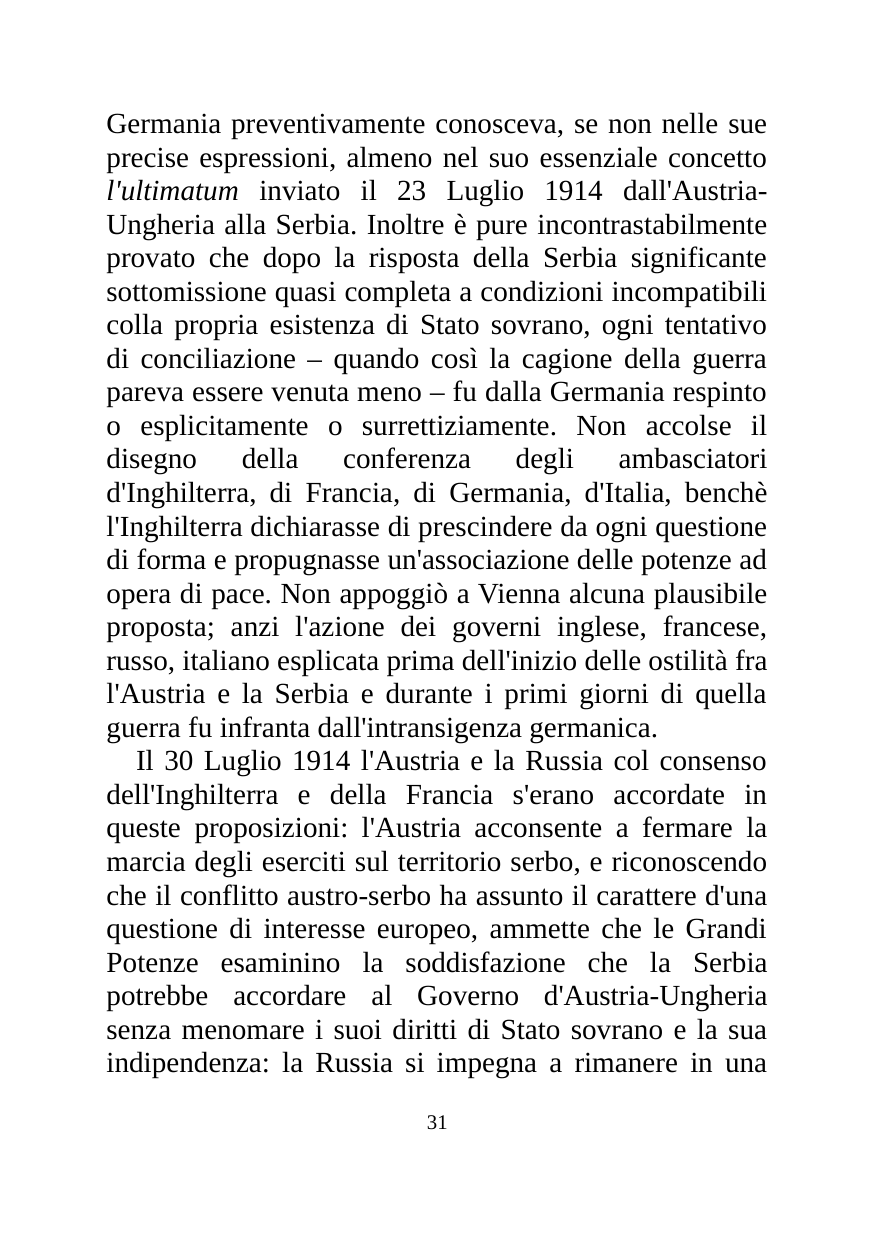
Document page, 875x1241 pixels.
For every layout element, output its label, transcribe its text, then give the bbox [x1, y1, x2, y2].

text Germania preventivamente conosceva, se non nelle sue precise espressioni, almeno nel suo essenziale concetto l'ultimatum inviato il 23 Luglio 1914 dall'Austria-Ungheria alla Serbia. Inoltre è pure incontrastabilmente provato che dopo la risposta della Serbia significante sottomissione quasi completa a condizioni incompatibili colla propria esistenza di Stato sovrano, ogni tentativo di conciliazione – quando così la cagione della guerra pareva essere venuta meno – fu dalla Germania respinto o esplicitamente o surrettiziamente. Non accolse il disegno della conferenza degli ambasciatori d'Inghilterra, di Francia, di Germania, d'Italia, benchè l'Inghilterra dichiarasse di prescindere da ogni questione di forma e propugnasse un'associazione delle potenze ad opera di pace. Non appoggiò a Vienna alcuna plausibile proposta; anzi l'azione dei governi inglese, francese, russo, italiano esplicata prima dell'inizio delle ostilità fra l'Austria e la Serbia e durante i primi giorni di quella guerra fu infranta dall'intransigenza germanica. [106, 106, 768, 743]
text Il 30 Luglio 1914 l'Austria e la Russia col consenso dell'Inghilterra e della Francia s'erano accordate in queste proposizioni: l'Austria acconsente a fermare la marcia degli eserciti sul territorio serbo, e riconoscendo che il conflitto austro-serbo ha assunto il carattere d'una questione di interesse europeo, ammette che le Grandi Potenze esaminino la soddisfazione che la Serbia potrebbe accordare al Governo d'Austria-Ungheria senza menomare i suoi diritti di Stato sovrano e la sua indipendenza: la Russia si impegna a rimanere in una [106, 743, 768, 1079]
